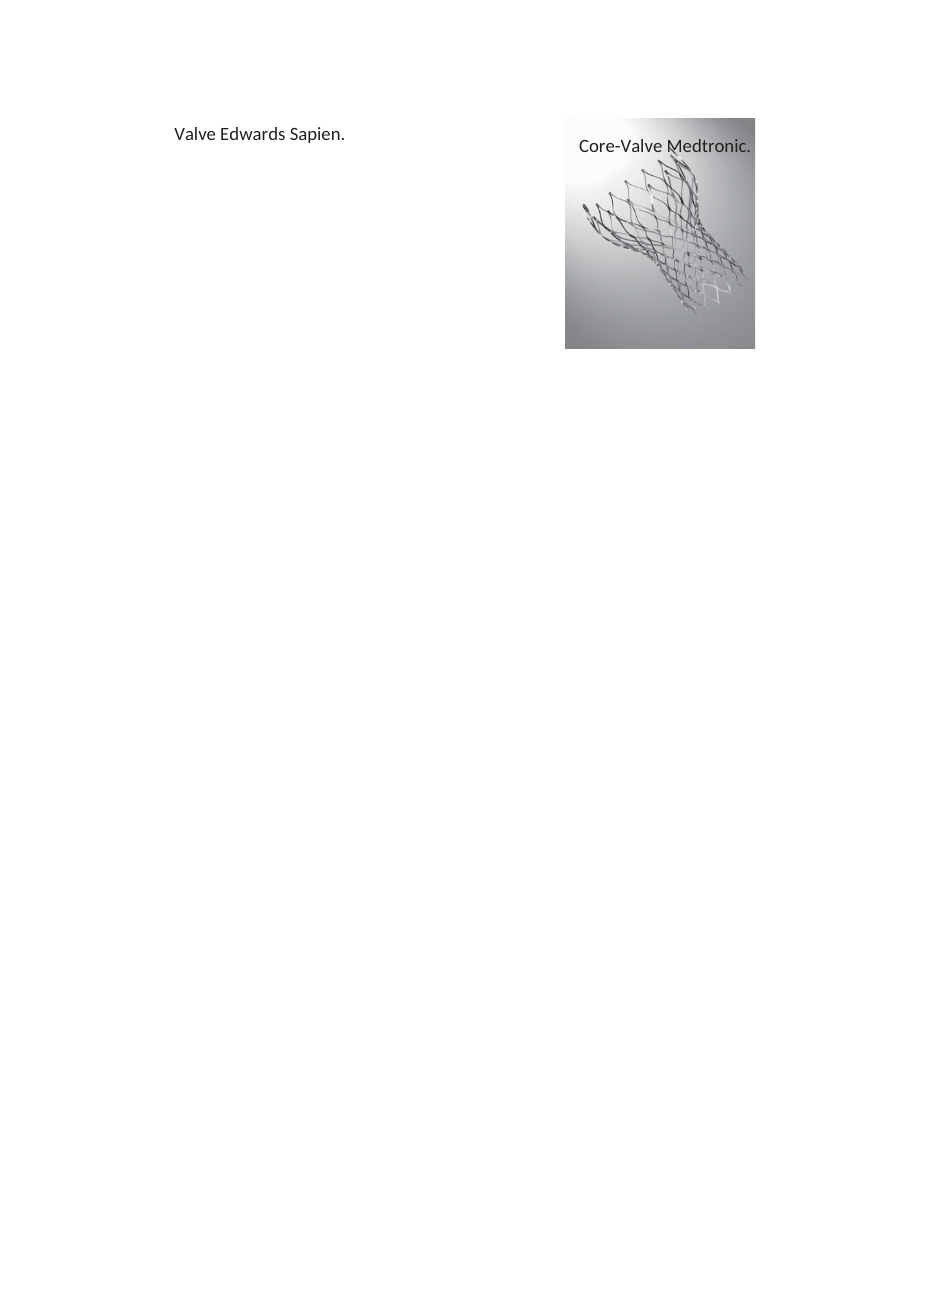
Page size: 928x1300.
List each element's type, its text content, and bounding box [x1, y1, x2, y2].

picture [565, 118, 755, 349]
text Valve Edwards Sapien. [174, 122, 407, 145]
text Core-Valve Medtronic. [755, 135, 912, 158]
